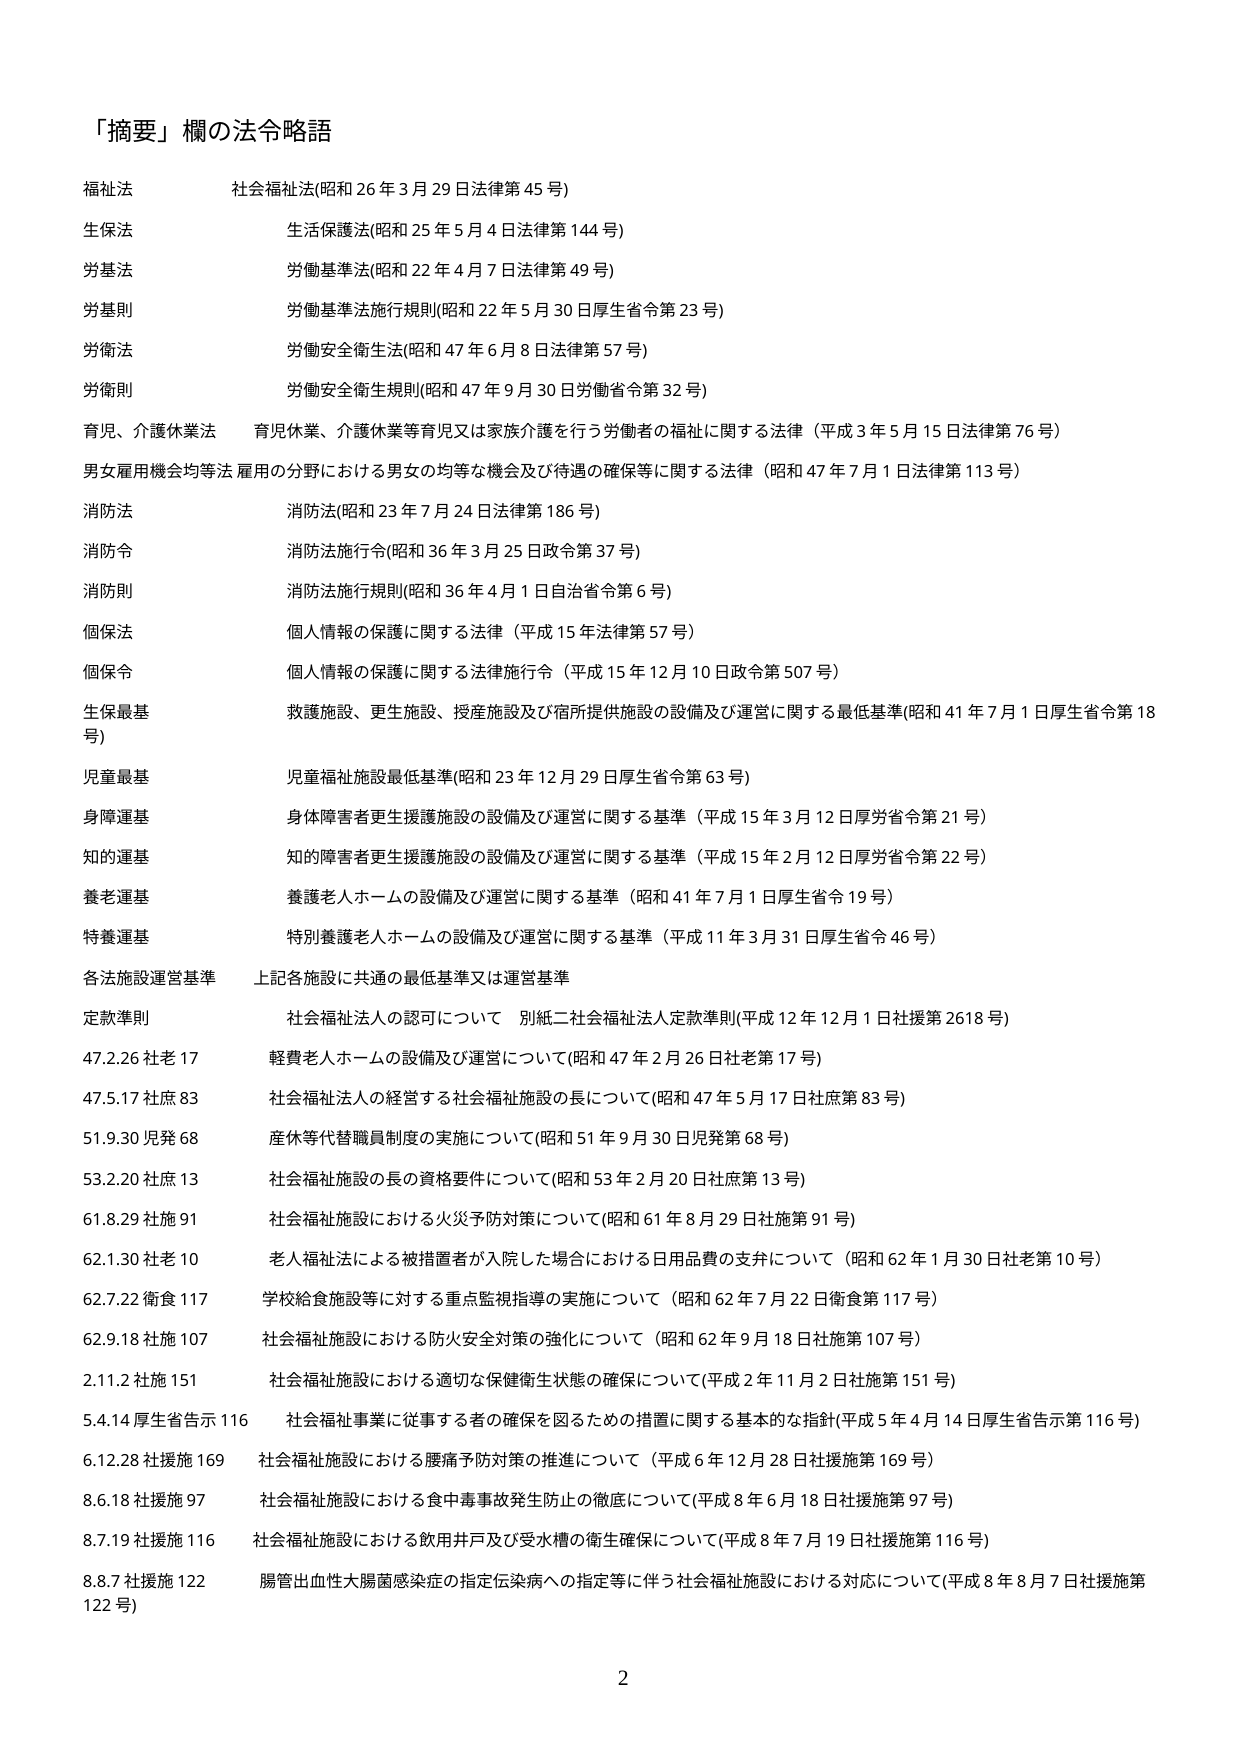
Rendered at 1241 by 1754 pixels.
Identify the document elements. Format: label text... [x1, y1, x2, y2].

text 5.4.14厚生省告示116 社会福祉事業に従事する者の確保を図るための措置に関する基本的な指針(平成5年4月14日厚生省告示第116号) [83, 1407, 1163, 1431]
text 62.9.18社施107 社会福祉施設における防火安全対策の強化について（昭和62年9月18日社施第107号） [83, 1326, 1163, 1351]
text 個保法 個人情報の保護に関する法律（平成15年法律第57号） [83, 619, 1163, 643]
text 51.9.30児発68 産休等代替職員制度の実施について(昭和51年9月30日児発第68号) [83, 1125, 1163, 1150]
text 8.6.18社援施97 社会福祉施設における食中毒事故発生防止の徹底について(平成8年6月18日社援施第97号) [83, 1487, 1163, 1512]
text 53.2.20社庶13 社会福祉施設の長の資格要件について(昭和53年2月20日社庶第13号) [83, 1166, 1163, 1190]
text 62.1.30社老10 老人福祉法による被措置者が入院した場合における日用品費の支弁について（昭和62年1月30日社老第10号） [83, 1246, 1163, 1270]
text 知的運基 知的障害者更生援護施設の設備及び運営に関する基準（平成15年2月12日厚労省令第22号） [83, 844, 1163, 868]
text 8.8.7社援施122 腸管出血性大腸菌感染症の指定伝染病への指定等に伴う社会福祉施設における対応について(平成8年8月7日社援施第122号) [83, 1568, 1163, 1616]
text 労基則 労働基準法施行規則(昭和22年5月30日厚生省令第23号) [83, 297, 1163, 321]
text 労衛法 労働安全衛生法(昭和47年6月8日法律第57号) [83, 337, 1163, 362]
text 消防法 消防法(昭和23年7月24日法律第186号) [83, 498, 1163, 522]
text 消防令 消防法施行令(昭和36年3月25日政令第37号) [83, 538, 1163, 563]
text 6.12.28社援施169 社会福祉施設における腰痛予防対策の推進について（平成6年12月28日社援施第169号） [83, 1447, 1163, 1471]
text 特養運基 特別養護老人ホームの設備及び運営に関する基準（平成11年3月31日厚生省令46号） [83, 924, 1163, 949]
text 定款準則 社会福祉法人の認可について 別紙二社会福祉法人定款準則(平成12年12月1日社援第2618号) [83, 1005, 1163, 1029]
text 男女雇用機会均等法 雇用の分野における男女の均等な機会及び待遇の確保等に関する法律（昭和47年7月1日法律第113号） [83, 458, 1163, 482]
text 各法施設運営基準 上記各施設に共通の最低基準又は運営基準 [83, 965, 1163, 989]
text 生保最基 救護施設、更生施設、授産施設及び宿所提供施設の設備及び運営に関する最低基準(昭和41年7月1日厚生省令第18号) [83, 699, 1163, 748]
text 62.7.22衛食117 学校給食施設等に対する重点監視指導の実施について（昭和62年7月22日衛食第117号） [83, 1286, 1163, 1311]
text 労衛則 労働安全衛生規則(昭和47年9月30日労働省令第32号) [83, 377, 1163, 402]
text 47.2.26社老17 軽費老人ホームの設備及び運営について(昭和47年2月26日社老第17号) [83, 1045, 1163, 1069]
text 児童最基 児童福祉施設最低基準(昭和23年12月29日厚生省令第63号) [83, 764, 1163, 788]
text 消防則 消防法施行規則(昭和36年4月1日自治省令第6号) [83, 578, 1163, 603]
text 生保法 生活保護法(昭和25年5月4日法律第144号) [83, 217, 1163, 241]
text 身障運基 身体障害者更生援護施設の設備及び運営に関する基準（平成15年3月12日厚労省令第21号） [83, 804, 1163, 828]
text 61.8.29社施91 社会福祉施設における火災予防対策について(昭和61年8月29日社施第91号) [83, 1206, 1163, 1230]
text 8.7.19社援施116 社会福祉施設における飲用井戸及び受水槽の衛生確保について(平成8年7月19日社援施第116号) [83, 1527, 1163, 1552]
text 個保令 個人情報の保護に関する法律施行令（平成15年12月10日政令第507号） [83, 659, 1163, 683]
text 「摘要」欄の法令略語 [83, 111, 1163, 148]
text 47.5.17社庶83 社会福祉法人の経営する社会福祉施設の長について(昭和47年5月17日社庶第83号) [83, 1085, 1163, 1109]
text 労基法 労働基準法(昭和22年4月7日法律第49号) [83, 257, 1163, 281]
text 育児、介護休業法 育児休業、介護休業等育児又は家族介護を行う労働者の福祉に関する法律（平成3年5月15日法律第76号） [83, 418, 1163, 442]
text 2.11.2社施151 社会福祉施設における適切な保健衛生状態の確保について(平成2年11月2日社施第151号) [83, 1367, 1163, 1391]
text 福祉法 社会福祉法(昭和26年3月29日法律第45号) [83, 176, 1163, 201]
text 養老運基 養護老人ホームの設備及び運営に関する基準（昭和41年7月1日厚生省令19号） [83, 884, 1163, 908]
